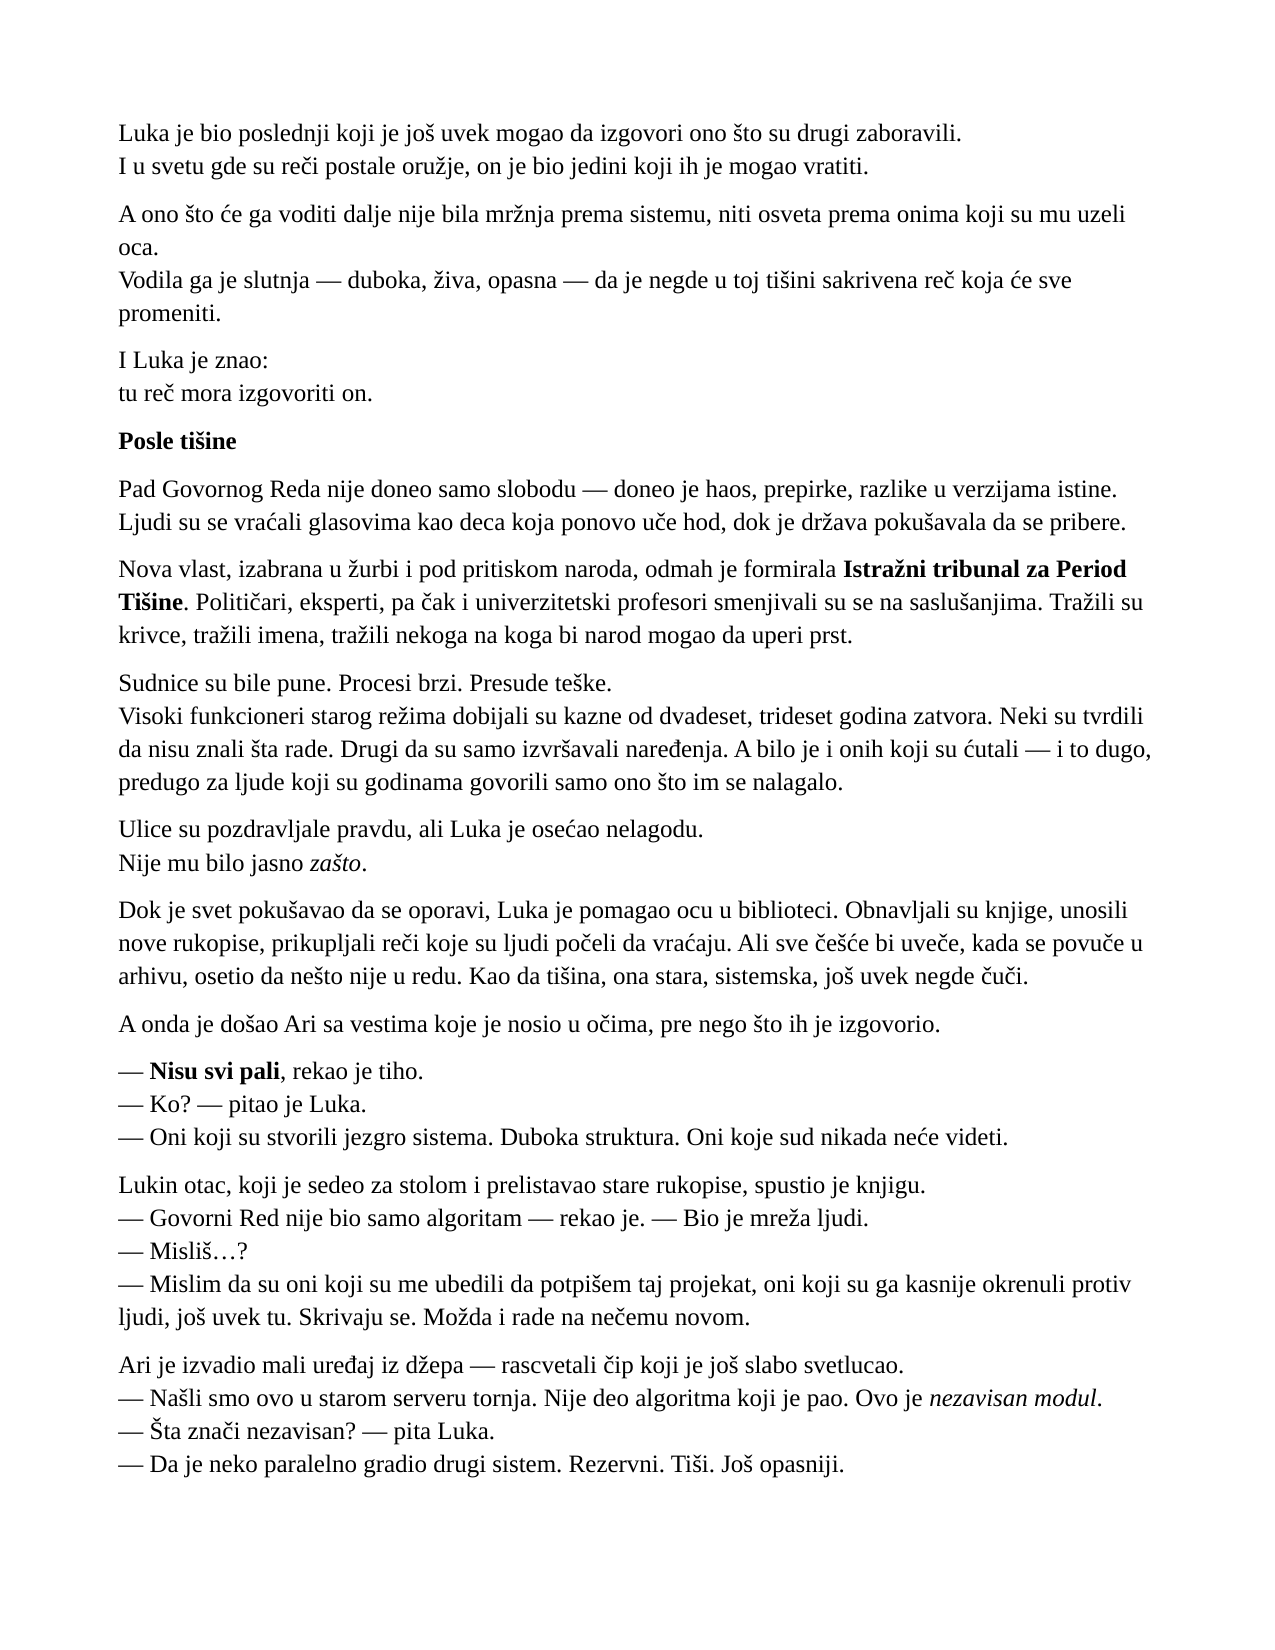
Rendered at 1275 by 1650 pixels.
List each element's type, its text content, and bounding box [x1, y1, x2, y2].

text Dok je svet pokušavao da se oporavi, Luka je pomagao ocu u biblioteci. Obnavljali su knjige, unosili nove rukopise, prikupljali reči koje su ljudi počeli da vraćaju. Ali sve češće bi uveče, kada se povuče u arhivu, osetio da nešto nije u redu. Kao da tišina, ona stara, sistemska, još uvek negde čuči. [118, 895, 1157, 990]
text A ono što će ga voditi dalje nije bila mržnja prema sistemu, niti osveta prema onima koji su mu uzeli oca. Vodila ga je slutnja — duboka, živa, opasna — da je negde u toj tišini sakrivena reč koja će sve promeniti. [118, 199, 1157, 327]
text — Nisu svi pali, rekao je tiho. — Ko? — pitao je Luka. — Oni koji su stvorili jezgro sistema. Duboka struktura. Oni koje sud nikada neće videti. [118, 1056, 1157, 1151]
text Pad Govornog Reda nije doneo samo slobodu — doneo je haos, prepirke, razlike u verzijama istine. Ljudi su se vraćali glasovima kao deca koja ponovo uče hod, dok je država pokušavala da se priberе. [118, 474, 1157, 535]
text Ari je izvadio mali uređaj iz džepa — rascvetali čip koji je još slabo svetlucao. — Našli smo ovo u starom serveru tornja. Nije deo algoritma koji je pao. Ovo je nezavisan modul. — Šta znači nezavisan? — pita Luka. — Da je neko paralelno gradio drugi sistem. Rezervni. Tiši. Još opasniji. [118, 1350, 1157, 1478]
text A onda je došao Ari sa vestima koje je nosio u očima, pre nego što ih je izgovorio. [118, 1009, 1157, 1038]
text Posle tišine [118, 426, 1157, 455]
text I Luka je znao: tu reč mora izgovoriti on. [118, 345, 1157, 407]
text Sudnice su bile pune. Procesi brzi. Presude teške. Visoki funkcioneri starog režima dobijali su kazne od dvadeset, trideset godina zatvora. Neki su tvrdili da nisu znali šta rade. Drugi da su samo izvršavali naređenja. A bilo je i onih koji su ćutali — i to dugo, predugo za ljude koji su godinama govorili samo ono što im se nalagalo. [118, 668, 1157, 796]
text Luka je bio poslednji koji je još uvek mogao da izgovori ono što su drugi zaboravili. I u svetu gde su reči postale oružje, on je bio jedini koji ih je mogao vratiti. [118, 118, 1157, 180]
text Nova vlast, izabrana u žurbi i pod pritiskom naroda, odmah je formirala Istražni tribunal za Period Tišine. Političari, eksperti, pa čak i univerzitetski profesori smenjivali su se na saslušanjima. Tražili su krivce, tražili imena, tražili nekoga na koga bi narod mogao da uperi prst. [118, 554, 1157, 649]
text Lukin otac, koji je sedeo za stolom i prelistavao stare rukopise, spustio je knjigu. — Govorni Red nije bio samo algoritam — rekao je. — Bio je mreža ljudi. — Misliš…? — Mislim da su oni koji su me ubedili da potpišem taj projekat, oni koji su ga kasnije okrenuli protiv ljudi, još uvek tu. Skrivaju se. Možda i rade na nečemu novom. [118, 1170, 1157, 1331]
text Ulice su pozdravljale pravdu, ali Luka je osećao nelagodu. Nije mu bilo jasno zašto. [118, 814, 1157, 876]
